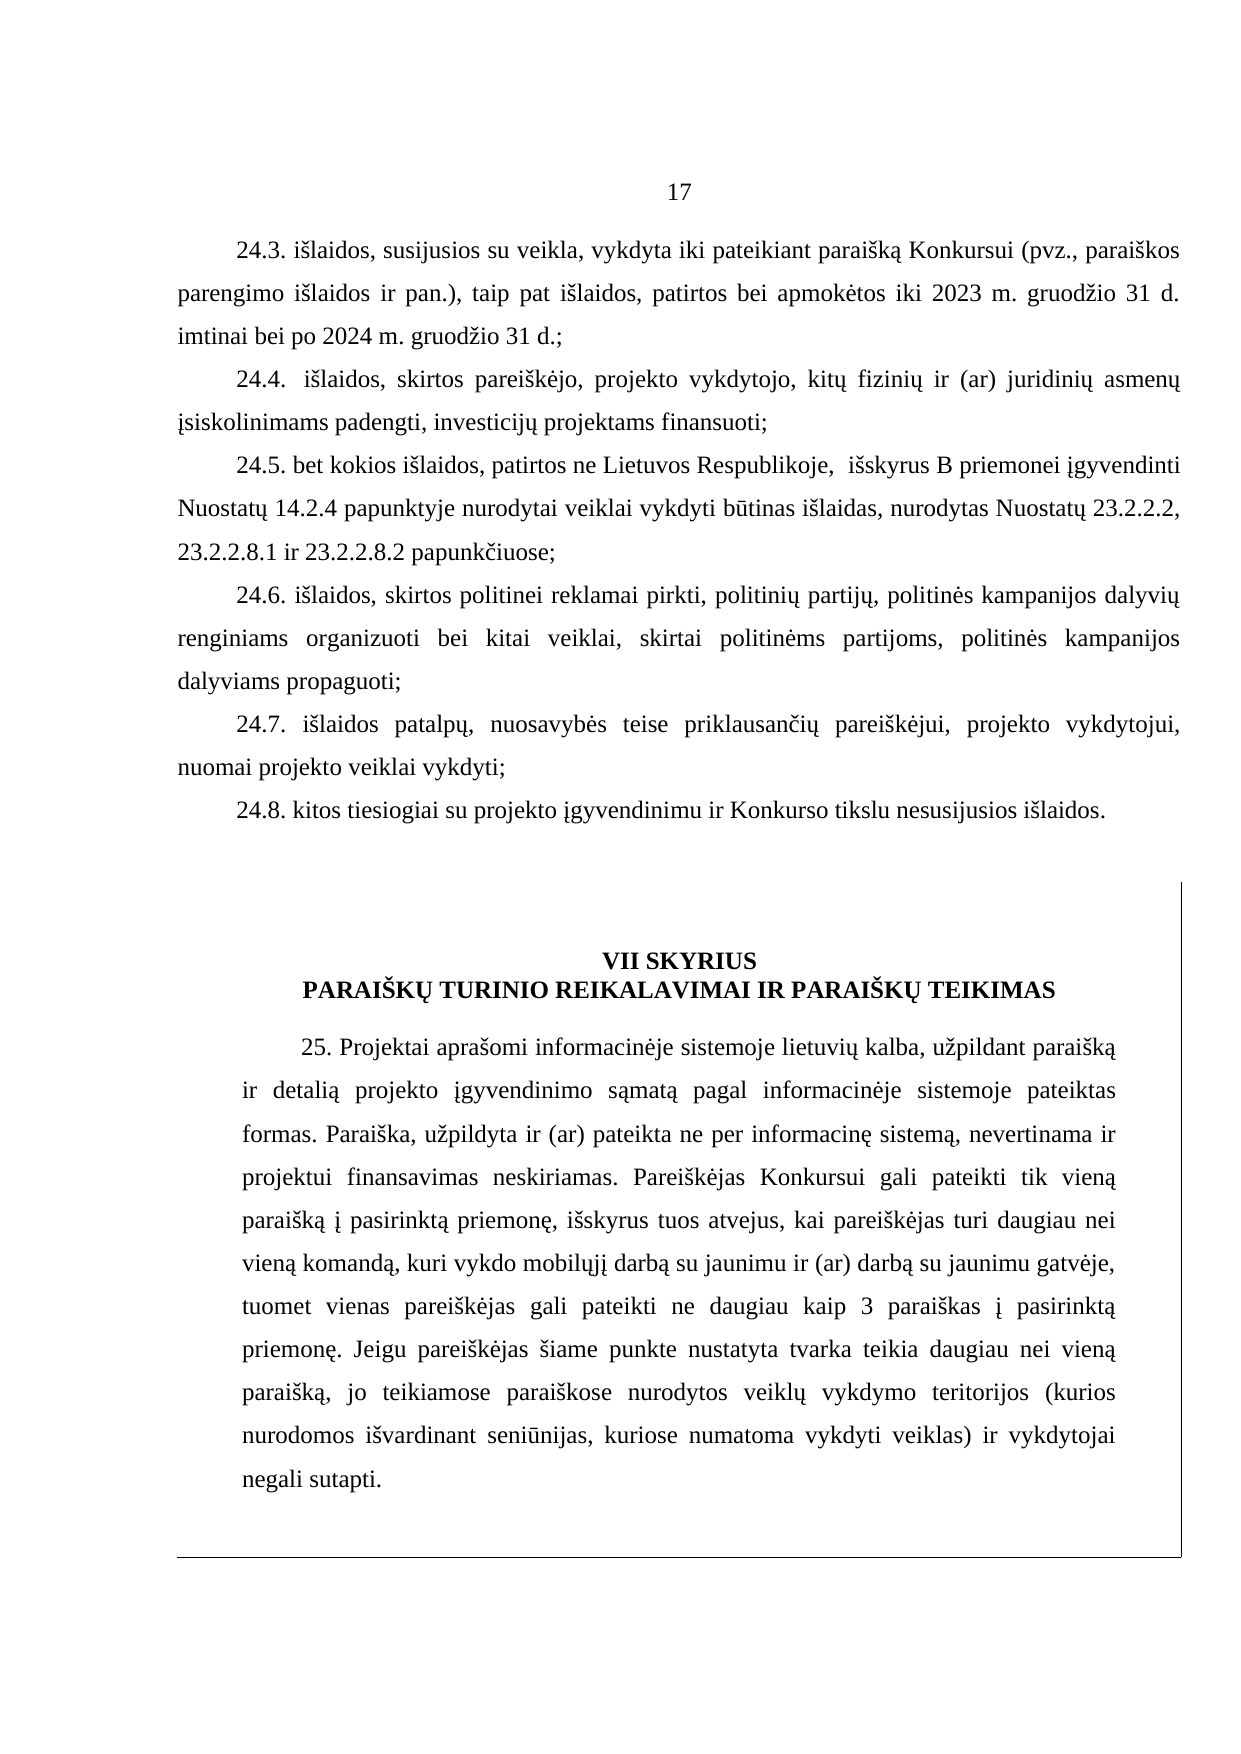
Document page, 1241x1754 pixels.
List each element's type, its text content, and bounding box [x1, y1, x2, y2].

text 24.6. išlaidos, skirtos politinei reklamai pirkti, politinių partijų, politinės kampanijos dalyvių renginiams organizuoti bei kitai veiklai, skirtai politinėms partijoms, politinės kampanijos dalyviams propaguoti; [177, 580, 1181, 695]
text 24.4. išlaidos, skirtos pareiškėjo, projekto vykdytojo, kitų fizinių ir (ar) juridinių asmenų įsiskolinimams padengti, investicijų projektams finansuoti; [177, 364, 1181, 436]
text 24.7. išlaidos patalpų, nuosavybės teise priklausančių pareiškėjui, projekto vykdytojui, nuomai projekto veiklai vykdyti; [177, 709, 1181, 781]
text VII SKYRIUS [177, 882, 1181, 975]
text 24.8. kitos tiesiogiai su projekto įgyvendinimu ir Konkurso tikslu nesusijusios išlaidos. [207, 795, 1181, 824]
text 24.3. išlaidos, susijusios su veikla, vykdyta iki pateikiant paraišką Konkursui (pvz., paraiškos parengimo išlaidos ir pan.), taip pat išlaidos, patirtos bei apmokėtos iki 2023 m. gruodžio 31 d. imtinai bei po 2024 m. gruodžio 31 d.; [177, 235, 1181, 350]
text PARAIŠKŲ TURINIO REIKALAVIMAI IR PARAIŠKŲ TEIKIMAS [177, 975, 1181, 1004]
text 25. Projektai aprašomi informacinėje sistemoje lietuvių kalba, užpildant paraišką ir detalią projekto įgyvendinimo sąmatą pagal informacinėje sistemoje pateiktas formas. Paraiška, užpildyta ir (ar) pateikta ne per informacinę sistemą, nevertinama ir projektui finansavimas neskiriamas. Pareiškėjas Konkursui gali pateikti tik vieną paraišką į pasirinktą priemonę, išskyrus tuos atvejus, kai pareiškėjas turi daugiau nei vieną komandą, kuri vykdo mobilųjį darbą su jaunimu ir (ar) darbą su jaunimu gatvėje, tuomet vienas pareiškėjas gali pateikti ne daugiau kaip 3 paraiškas į pasirinktą priemonę. Jeigu pareiškėjas šiame punkte nustatyta tvarka teikia daugiau nei vieną paraišką, jo teikiamose paraiškose nurodytos veiklų vykdymo teritorijos (kurios nurodomos išvardinant seniūnijas, kuriose numatoma vykdyti veiklas) ir vykdytojai negali sutapti. [177, 1032, 1181, 1557]
text 24.5. bet kokios išlaidos, patirtos ne Lietuvos Respublikoje, išskyrus B priemonei įgyvendinti Nuostatų 14.2.4 papunktyje nurodytai veiklai vykdyti būtinas išlaidas, nurodytas Nuostatų 23.2.2.2, 23.2.2.8.1 ir 23.2.2.8.2 papunkčiuose; [177, 450, 1181, 565]
